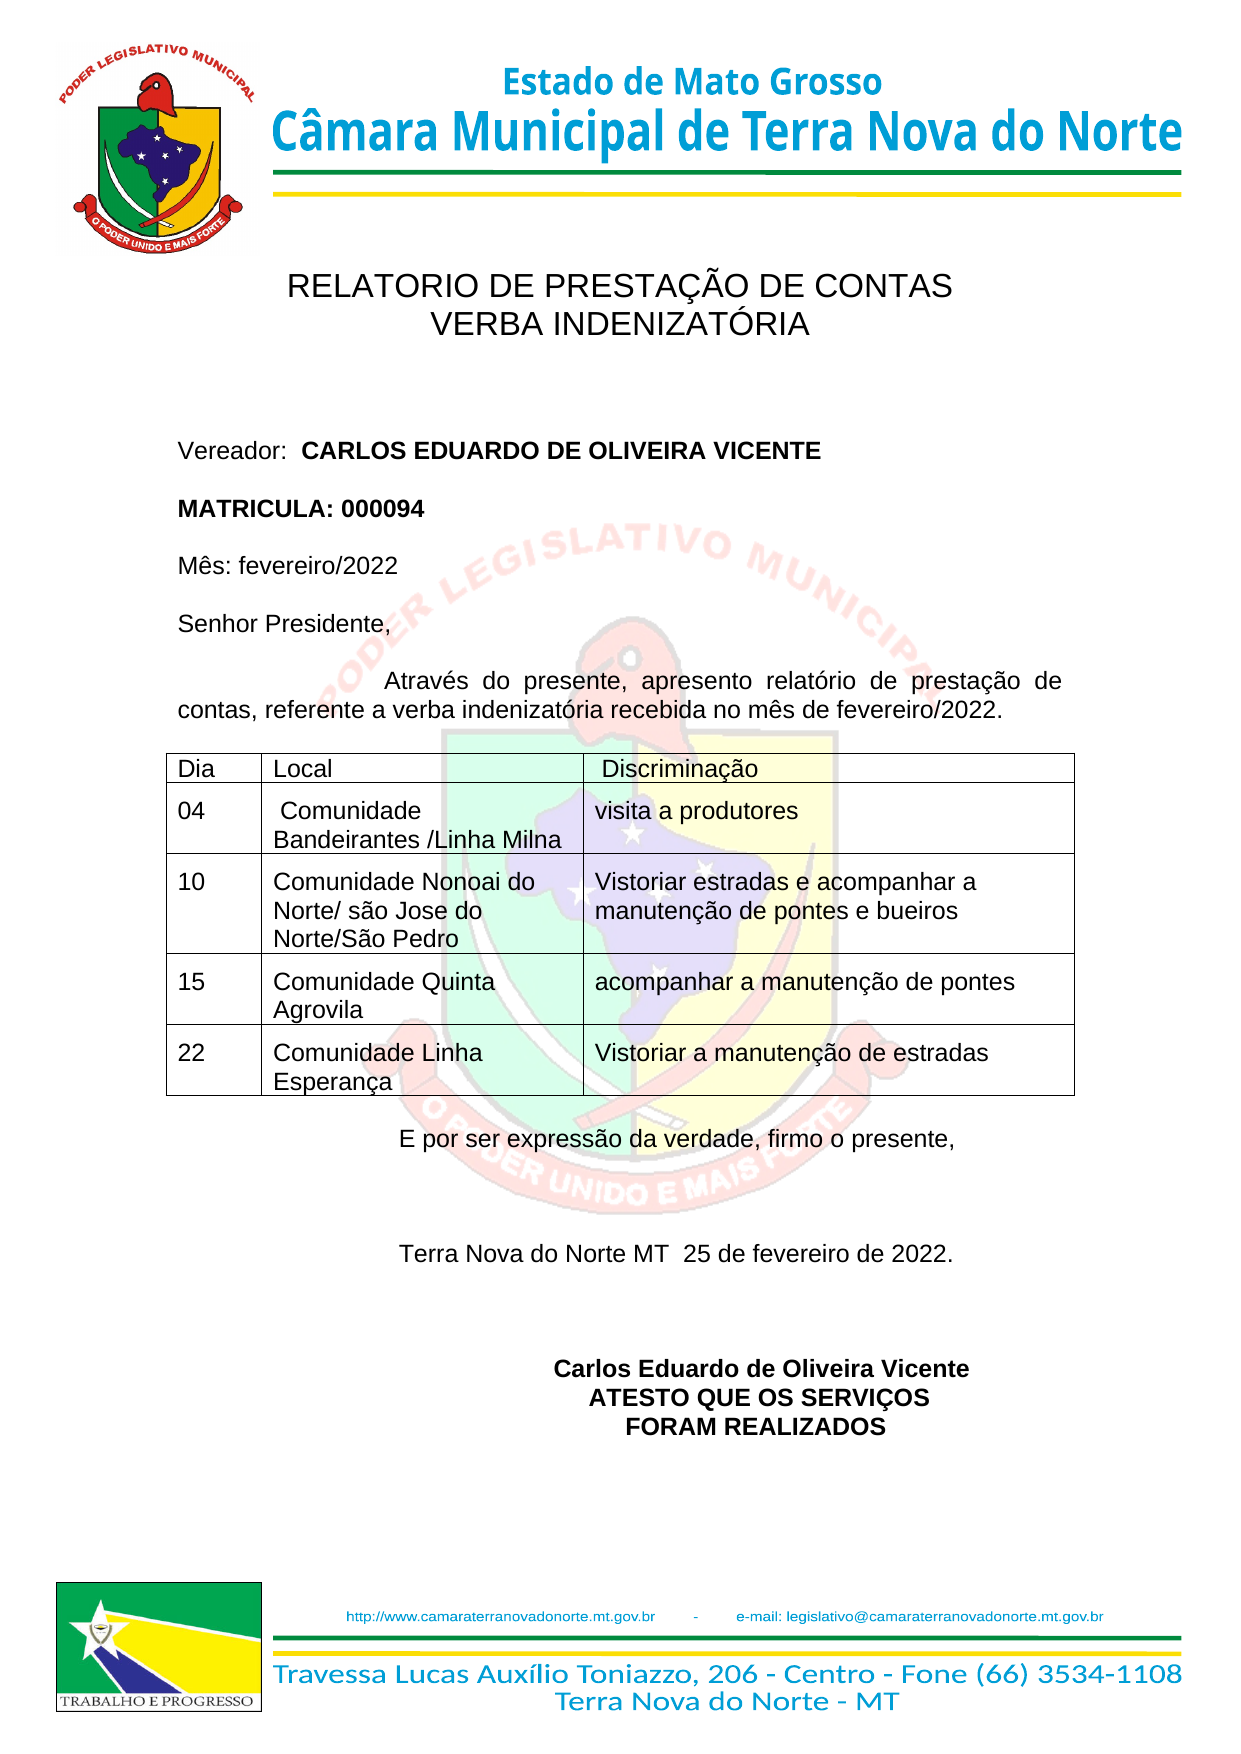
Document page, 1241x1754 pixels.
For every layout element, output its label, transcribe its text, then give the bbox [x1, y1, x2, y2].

text VERBA INDENIZATÓRIA [177, 304, 1063, 343]
picture [55, 42, 260, 256]
text RELATORIO DE PRESTAÇÃO DE CONTAS [177, 266, 1063, 304]
text Carlos Eduardo de Oliveira Vicente [177, 1354, 1063, 1383]
text Através do presente, apresento relatório de prestação de contas, referente a verba indenizatória recebida no mês de fevereiro/2022. [177, 666, 303, 724]
text Vereador: CARLOS EDUARDO DE OLIVEIRA VICENTE [177, 436, 1063, 465]
text Mês: fevereiro/2022 [966, 551, 1063, 580]
text Mês: fevereiro/2022 [177, 551, 303, 580]
text E por ser expressão da verdade, firmo o presente, [966, 1124, 1063, 1153]
text Terra Nova do Norte MT 25 de fevereiro de 2022. [177, 1239, 1063, 1268]
table_header Discriminação [966, 754, 1074, 782]
table_cell Vistoriar a manutenção de estradas [966, 1025, 1074, 1095]
table_header Dia [167, 754, 261, 782]
table_cell Vistoriar estradas e acompanhar a manutenção de pontes e bueiros [966, 854, 1074, 953]
table_cell 22 [167, 1025, 261, 1095]
table_cell Comunidade Quinta Agrovila [262, 954, 303, 1024]
table_cell Comunidade Nonoai do Norte/ são Jose do Norte/São Pedro [262, 854, 303, 953]
table_header Local [262, 754, 303, 782]
table_cell 15 [167, 954, 261, 1024]
table_cell visita a produtores [966, 783, 1074, 853]
picture [860, 1611, 868, 1623]
table_cell 10 [167, 854, 261, 953]
text Através do presente, apresento relatório de prestação de contas, referente a verba indenizatória recebida no mês de fevereiro/2022. [966, 666, 1063, 724]
text MATRICULA: 000094 [177, 494, 1063, 522]
text E por ser expressão da verdade, firmo o presente, [177, 1124, 303, 1153]
picture [57, 1583, 261, 1711]
text ATESTO QUE OS SERVIÇOS [236, 1383, 1122, 1412]
table_cell Comunidade Bandeirantes /Linha Milna [262, 783, 303, 853]
table_cell acompanhar a manutenção de pontes [966, 954, 1074, 1024]
table_cell Comunidade Linha Esperança [262, 1025, 303, 1095]
table_cell 04 [167, 783, 261, 853]
text Senhor Presidente, [177, 609, 303, 637]
text FORAM REALIZADOS [236, 1412, 1122, 1441]
text Senhor Presidente, [966, 609, 1063, 637]
